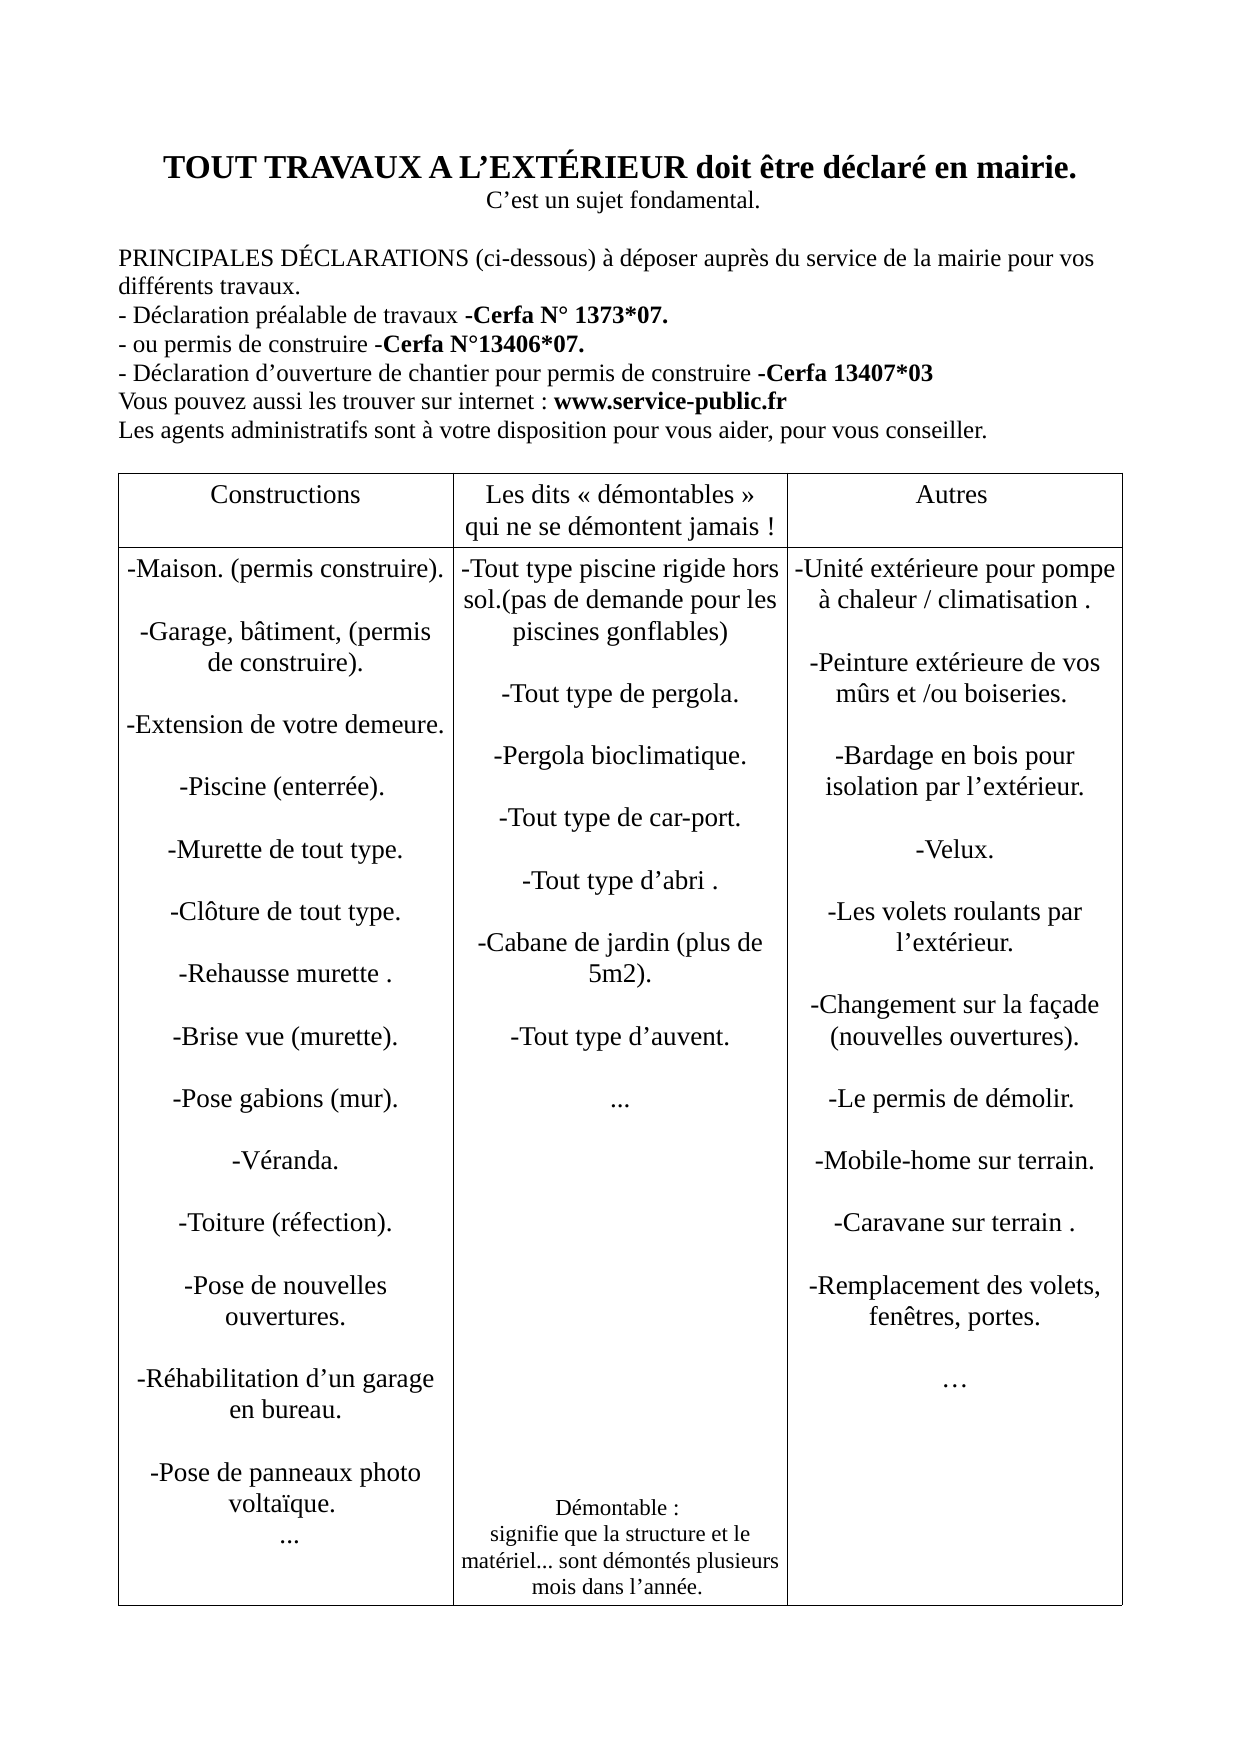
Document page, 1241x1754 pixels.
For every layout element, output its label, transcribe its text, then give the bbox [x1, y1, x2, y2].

text - Déclaration d’ouverture de chantier pour permis de construire -Cerfa 13407*03 [118, 358, 1122, 386]
table_cell -Tout type piscine rigide hors sol.(pas de demande pour les piscines gonflables) -Tout type de pergola. -Pergola bioclimatique. -Tout type de car-port. -Tout type d’abri . -Cabane de jardin (plus de 5m2). -Tout type d’auvent. ... Démontable : signifie que la structure et le matériel... sont démontés plusieurs mois dans l’année. [454, 548, 787, 1605]
table_cell -Unité extérieure pour pompe à chaleur / climatisation . -Peinture extérieure de vos mûrs et /ou boiseries. -Bardage en bois pour isolation par l’extérieur. -Velux. -Les volets roulants par l’extérieur. -Changement sur la façade (nouvelles ouvertures). -Le permis de démolir. -Mobile-home sur terrain. -Caravane sur terrain . -Remplacement des volets, fenêtres, portes. … [788, 548, 1122, 1605]
table_header Les dits « démontables » qui ne se démontent jamais ! [454, 474, 787, 547]
text Les agents administratifs sont à votre disposition pour vous aider, pour vous conseiller. [118, 415, 1122, 444]
table_cell -Maison. (permis construire). -Garage, bâtiment, (permis de construire). -Extension de votre demeure. -Piscine (enterrée). -Murette de tout type. -Clôture de tout type. -Rehausse murette . -Brise vue (murette). -Pose gabions (mur). -Véranda. -Toiture (réfection). -Pose de nouvelles ouvertures. -Réhabilitation d’un garage en bureau. -Pose de panneaux photo voltaïque. ... [119, 548, 453, 1605]
text C’est un sujet fondamental. [118, 185, 1122, 214]
text - ou permis de construire -Cerfa N°13406*07. [118, 329, 1122, 358]
text PRINCIPALES DÉCLARATIONS (ci-dessous) à déposer auprès du service de la mairie pour vos différents travaux. - Déclaration préalable de travaux -Cerfa N° 1373*07. [118, 243, 1122, 329]
table_header Autres [788, 474, 1122, 547]
table_header Constructions [119, 474, 453, 547]
text TOUT TRAVAUX A L’EXTÉRIEUR doit être déclaré en mairie. [118, 147, 1122, 185]
text Vous pouvez aussi les trouver sur internet : www.service-public.fr [118, 386, 1122, 415]
